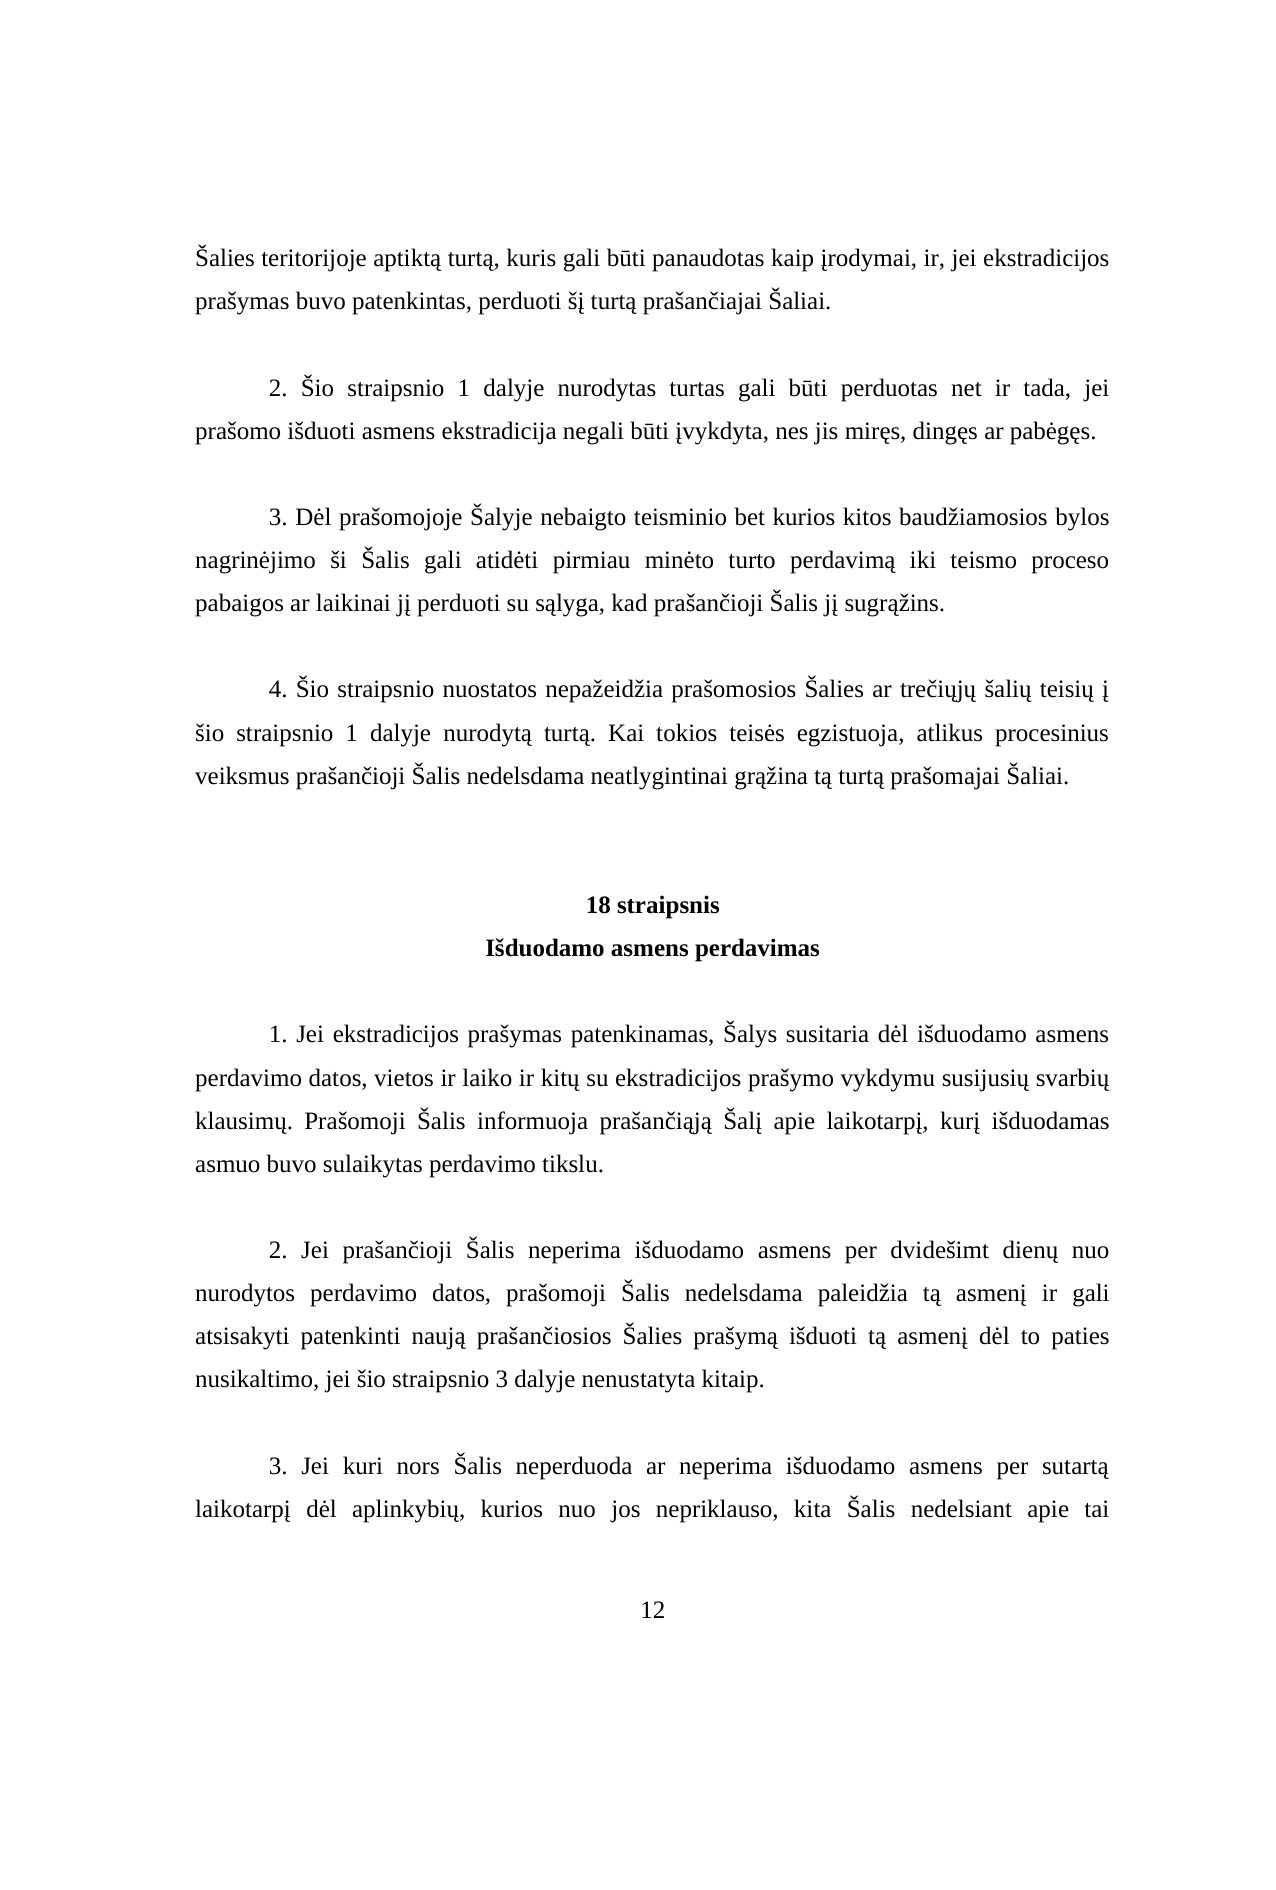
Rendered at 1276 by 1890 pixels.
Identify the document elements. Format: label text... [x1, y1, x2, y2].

text Išduodamo asmens perdavimas [195, 933, 1110, 962]
text 3. Jei kuri nors Šalis neperduoda ar neperima išduodamo asmens per sutartą laikotarpį dėl aplinkybių, kurios nuo jos nepriklauso, kita Šalis nedelsiant apie tai [195, 1451, 1110, 1523]
text 2. Šio straipsnio 1 dalyje nurodytas turtas gali būti perduotas net ir tada, jei prašomo išduoti asmens ekstradicija negali būti įvykdyta, nes jis miręs, dingęs ar pabėgęs. [195, 373, 1110, 444]
text 18 straipsnis [195, 890, 1110, 919]
text 1. Jei ekstradicijos prašymas patenkinamas, Šalys susitaria dėl išduodamo asmens perdavimo datos, vietos ir laiko ir kitų su ekstradicijos prašymo vykdymu susijusių svarbių klausimų. Prašomoji Šalis informuoja prašančiąją Šalį apie laikotarpį, kurį išduodamas asmuo buvo sulaikytas perdavimo tikslu. [195, 1019, 1110, 1178]
text 2. Jei prašančioji Šalis neperima išduodamo asmens per dvidešimt dienų nuo nurodytos perdavimo datos, prašomoji Šalis nedelsdama paleidžia tą asmenį ir gali atsisakyti patenkinti naują prašančiosios Šalies prašymą išduoti tą asmenį dėl to paties nusikaltimo, jei šio straipsnio 3 dalyje nenustatyta kitaip. [195, 1235, 1110, 1393]
text 3. Dėl prašomojoje Šalyje nebaigto teisminio bet kurios kitos baudžiamosios bylos nagrinėjimo ši Šalis gali atidėti pirmiau minėto turto perdavimą iki teismo proceso pabaigos ar laikinai jį perduoti su sąlyga, kad prašančioji Šalis jį sugrąžins. [195, 502, 1110, 617]
text 4. Šio straipsnio nuostatos nepažeidžia prašomosios Šalies ar trečiųjų šalių teisių į šio straipsnio 1 dalyje nurodytą turtą. Kai tokios teisės egzistuoja, atlikus procesinius veiksmus prašančioji Šalis nedelsdama neatlygintinai grąžina tą turtą prašomajai Šaliai. [195, 674, 1110, 789]
text Šalies teritorijoje aptiktą turtą, kuris gali būti panaudotas kaip įrodymai, ir, jei ekstradicijos prašymas buvo patenkintas, perduoti šį turtą prašančiajai Šaliai. [195, 243, 1110, 315]
